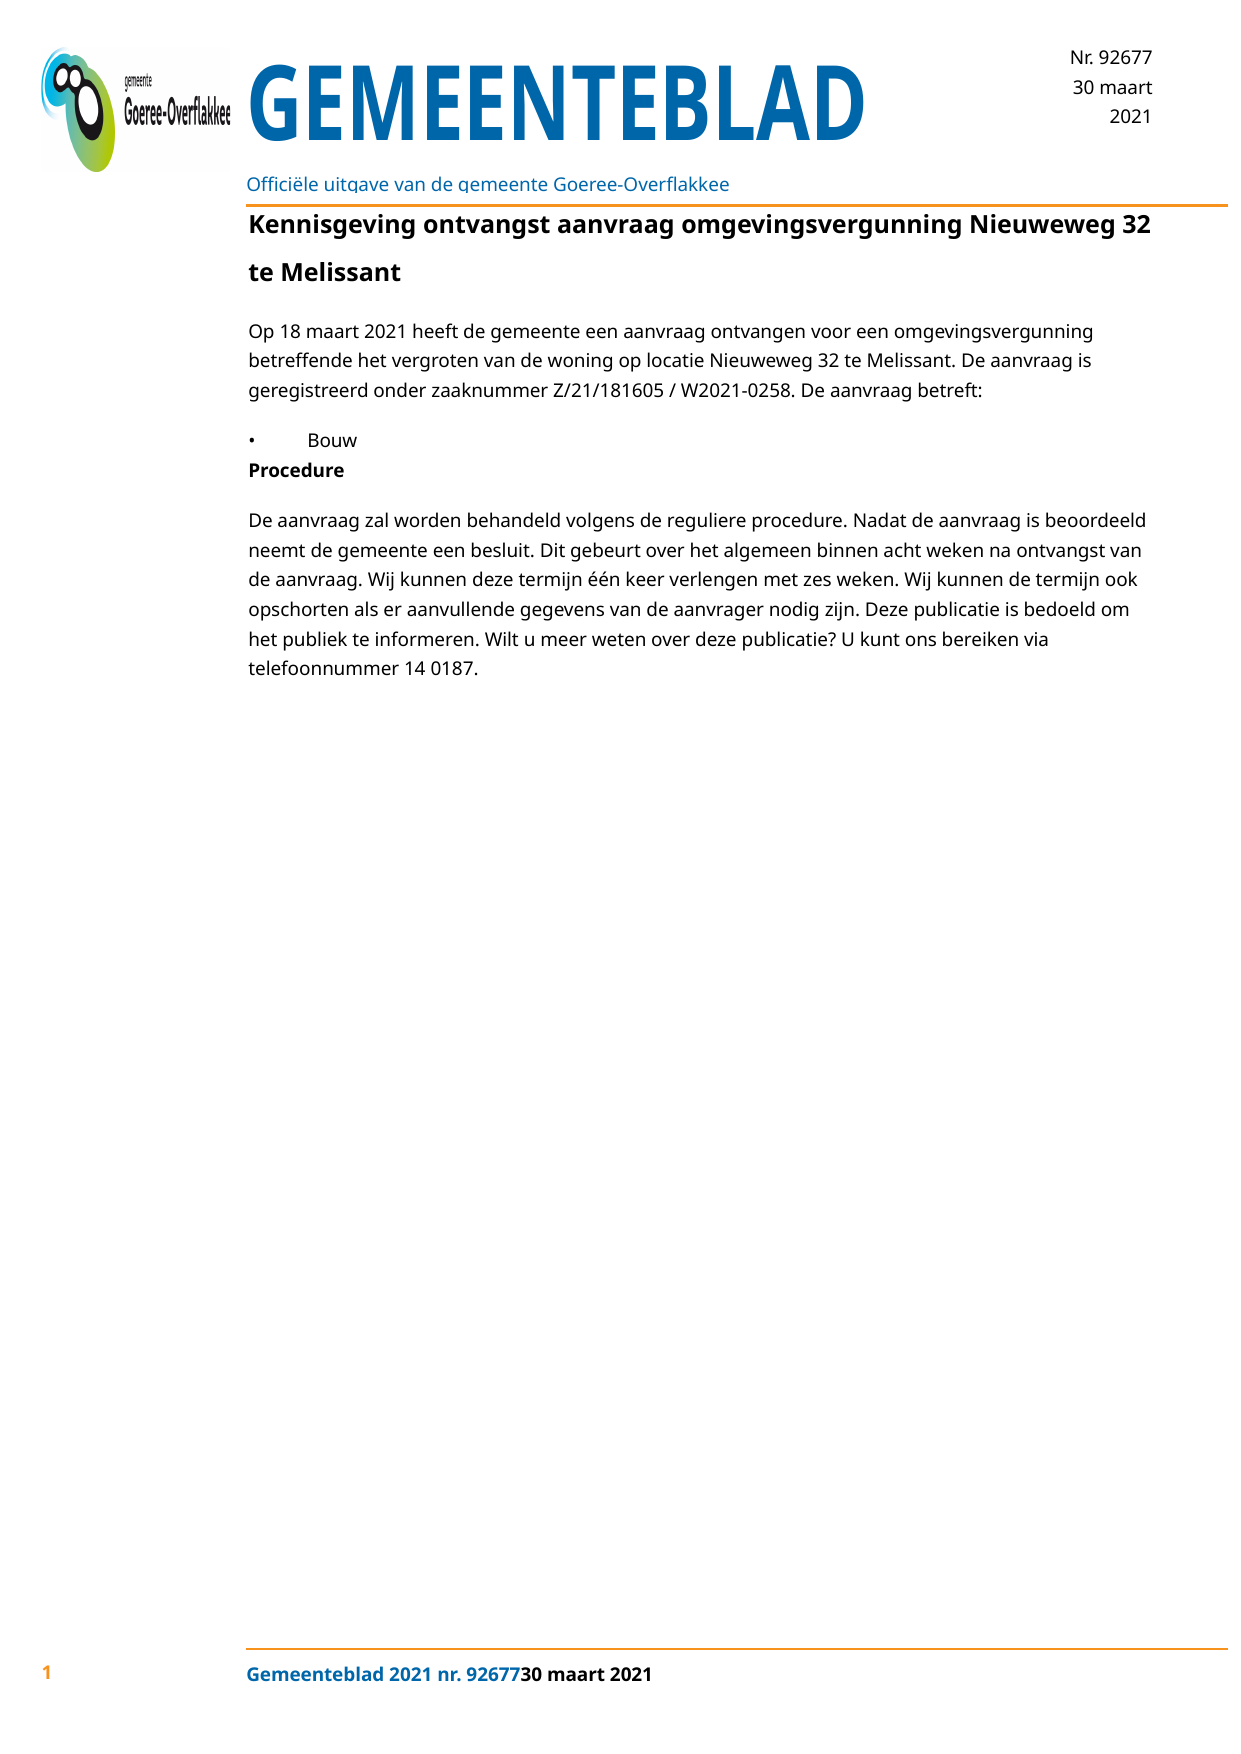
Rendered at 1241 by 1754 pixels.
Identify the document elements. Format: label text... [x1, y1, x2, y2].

text Op 18 maart 2021 heeft de gemeente een aanvraag ontvangen voor een omgevingsvergunning betreffende het vergroten van de woning op locatie Nieuweweg 32 te Melissant. De aanvraag is geregistreerd onder zaaknummer Z/21/181605 / W2021-0258. De aanvraag betreft: [248, 318, 1152, 403]
picture [41, 47, 231, 172]
text Procedure [248, 457, 1152, 483]
text De aanvraag zal worden behandeld volgens de reguliere procedure. Nadat de aanvraag is beoordeeld neemt de gemeente een besluit. Dit gebeurt over het algemeen binnen acht weken na ontvangst van de aanvraag. Wij kunnen deze termijn één keer verlengen met zes weken. Wij kunnen de termijn ook opschorten als er aanvullende gegevens van de aanvrager nodig zijn. Deze publicatie is bedoeld om het publiek te informeren. Wilt u meer weten over deze publicatie? U kunt ons bereiken via telefoonnummer 14 0187. [248, 507, 1152, 681]
text Kennisgeving ontvangst aanvraag omgevingsvergunning Nieuweweg 32 te Melissant [248, 207, 1152, 288]
list Bouw [248, 427, 1152, 453]
